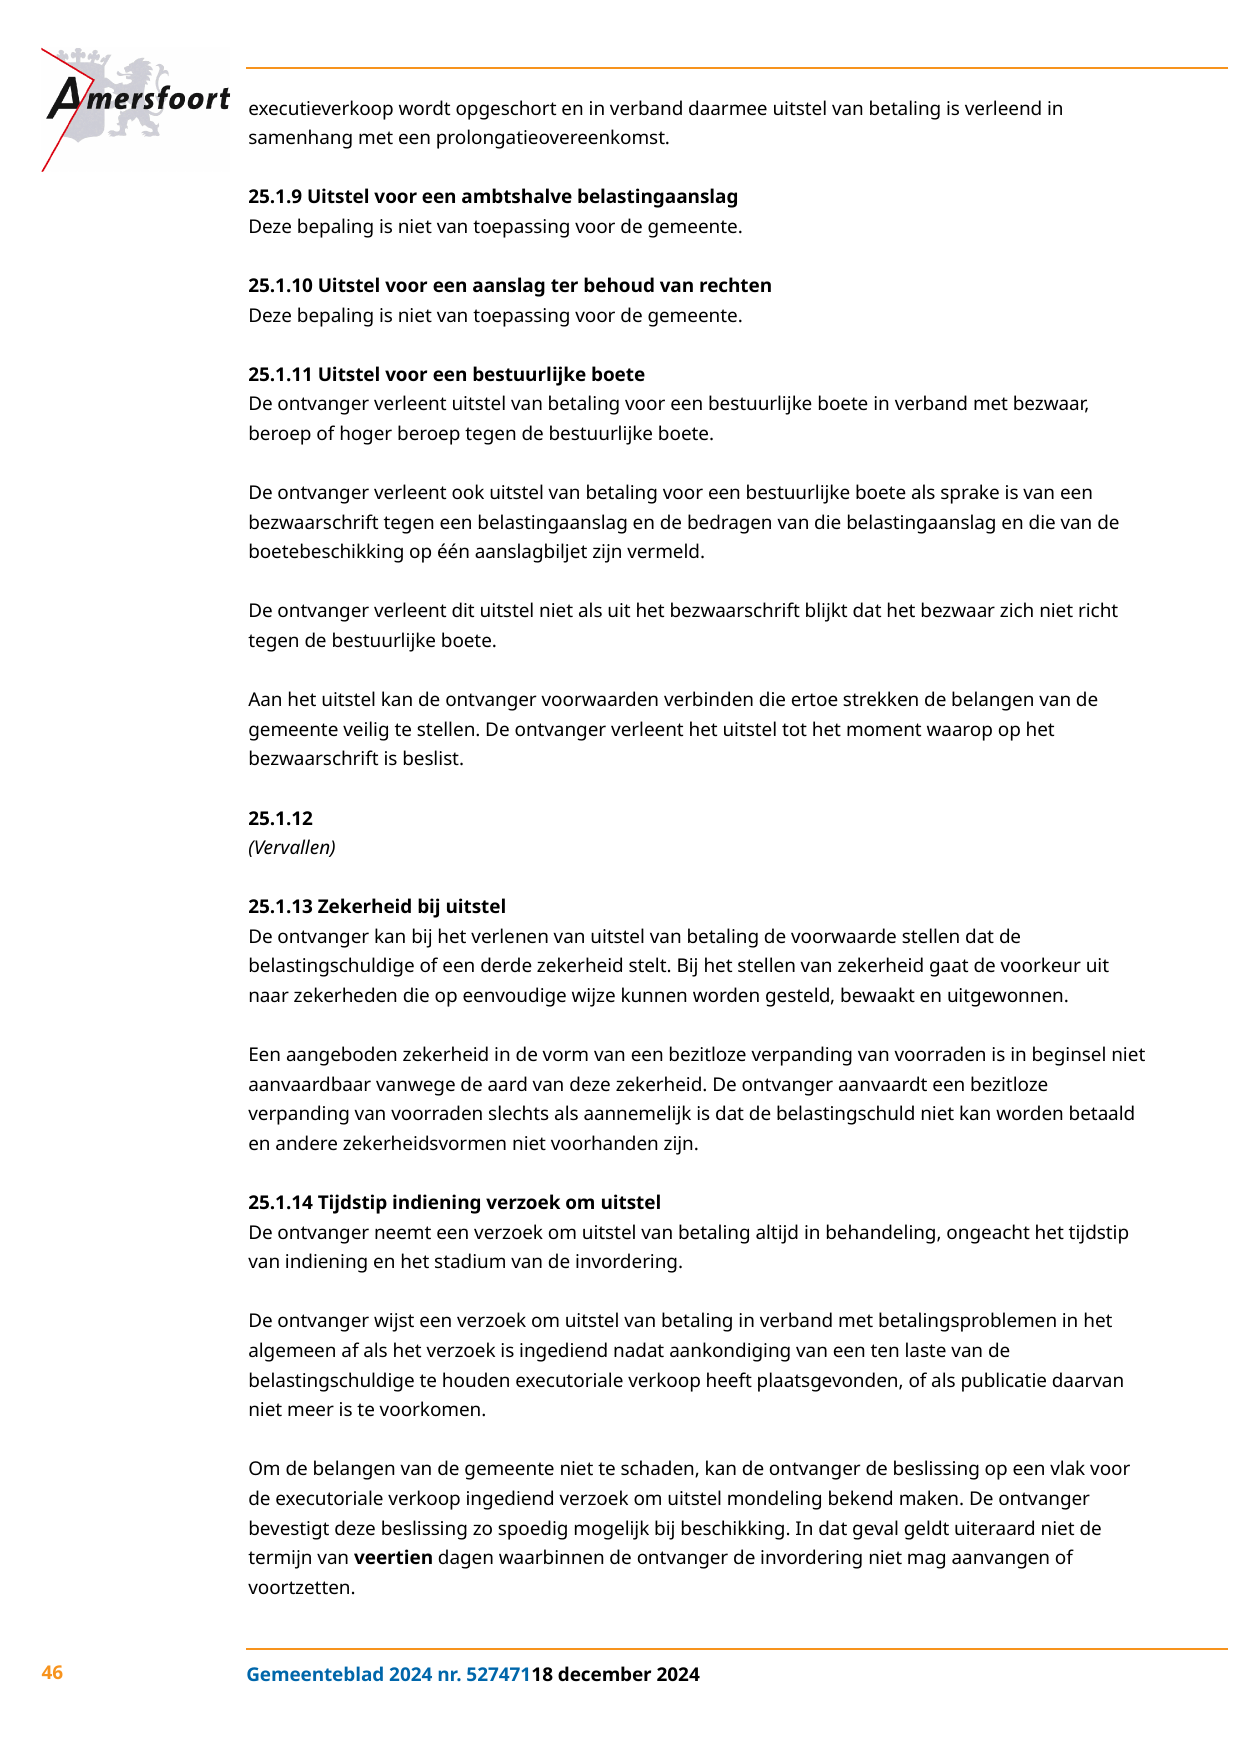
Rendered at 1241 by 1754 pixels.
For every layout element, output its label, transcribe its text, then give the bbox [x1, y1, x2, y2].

text 25.1.12 [248, 805, 1152, 831]
text 25.1.14 Tijdstip indiening verzoek om uitstel [248, 1189, 1152, 1215]
text Deze bepaling is niet van toepassing voor de gemeente. [248, 302, 1152, 328]
picture [41, 47, 231, 172]
text Een aangeboden zekerheid in de vorm van een bezitloze verpanding van voorraden is in beginsel niet aanvaardbaar vanwege de aard van deze zekerheid. De ontvanger aanvaardt een bezitloze verpanding van voorraden slechts als aannemelijk is dat de belastingschuld niet kan worden betaald en andere zekerheidsvormen niet voorhanden zijn. [248, 1041, 1152, 1156]
text 25.1.10 Uitstel voor een aanslag ter behoud van rechten [248, 272, 1152, 298]
text De ontvanger wijst een verzoek om uitstel van betaling in verband met betalingsproblemen in het algemeen af als het verzoek is ingediend nadat aankondiging van een ten laste van de belastingschuldige te houden executoriale verkoop heeft plaatsgevonden, of als publicatie daarvan niet meer is te voorkomen. [248, 1308, 1152, 1422]
text (Vervallen) [248, 834, 1152, 860]
text 25.1.13 Zekerheid bij uitstel [248, 893, 1152, 919]
text De ontvanger verleent uitstel van betaling voor een bestuurlijke boete in verband met bezwaar, beroep of hoger beroep tegen de bestuurlijke boete. [248, 391, 1152, 446]
text 25.1.9 Uitstel voor een ambtshalve belastingaanslag [248, 183, 1152, 209]
text executieverkoop wordt opgeschort en in verband daarmee uitstel van betaling is verleend in samenhang met een prolongatieovereenkomst. [248, 95, 1152, 150]
text De ontvanger verleent dit uitstel niet als uit het bezwaarschrift blijkt dat het bezwaar zich niet richt tegen de bestuurlijke boete. [248, 598, 1152, 653]
text De ontvanger neemt een verzoek om uitstel van betaling altijd in behandeling, ongeacht het tijdstip van indiening en het stadium van de invordering. [248, 1219, 1152, 1274]
text Deze bepaling is niet van toepassing voor de gemeente. [248, 213, 1152, 239]
text De ontvanger verleent ook uitstel van betaling voor een bestuurlijke boete als sprake is van een bezwaarschrift tegen een belastingaanslag en de bedragen van die belastingaanslag en die van de boetebeschikking op één aanslagbiljet zijn vermeld. [248, 479, 1152, 564]
text Aan het uitstel kan de ontvanger voorwaarden verbinden die ertoe strekken de belangen van de gemeente veilig te stellen. De ontvanger verleent het uitstel tot het moment waarop op het bezwaarschrift is beslist. [248, 686, 1152, 771]
text 25.1.11 Uitstel voor een bestuurlijke boete [248, 361, 1152, 387]
text Om de belangen van de gemeente niet te schaden, kan de ontvanger de beslissing op een vlak voor de executoriale verkoop ingediend verzoek om uitstel mondeling bekend maken. De ontvanger bevestigt deze beslissing zo spoedig mogelijk bij beschikking. In dat geval geldt uiteraard niet de termijn van veertien dagen waarbinnen de ontvanger de invordering niet mag aanvangen of voortzetten. [248, 1456, 1152, 1600]
text De ontvanger kan bij het verlenen van uitstel van betaling de voorwaarde stellen dat de belastingschuldige of een derde zekerheid stelt. Bij het stellen van zekerheid gaat de voorkeur uit naar zekerheden die op eenvoudige wijze kunnen worden gesteld, bewaakt en uitgewonnen. [248, 923, 1152, 1008]
